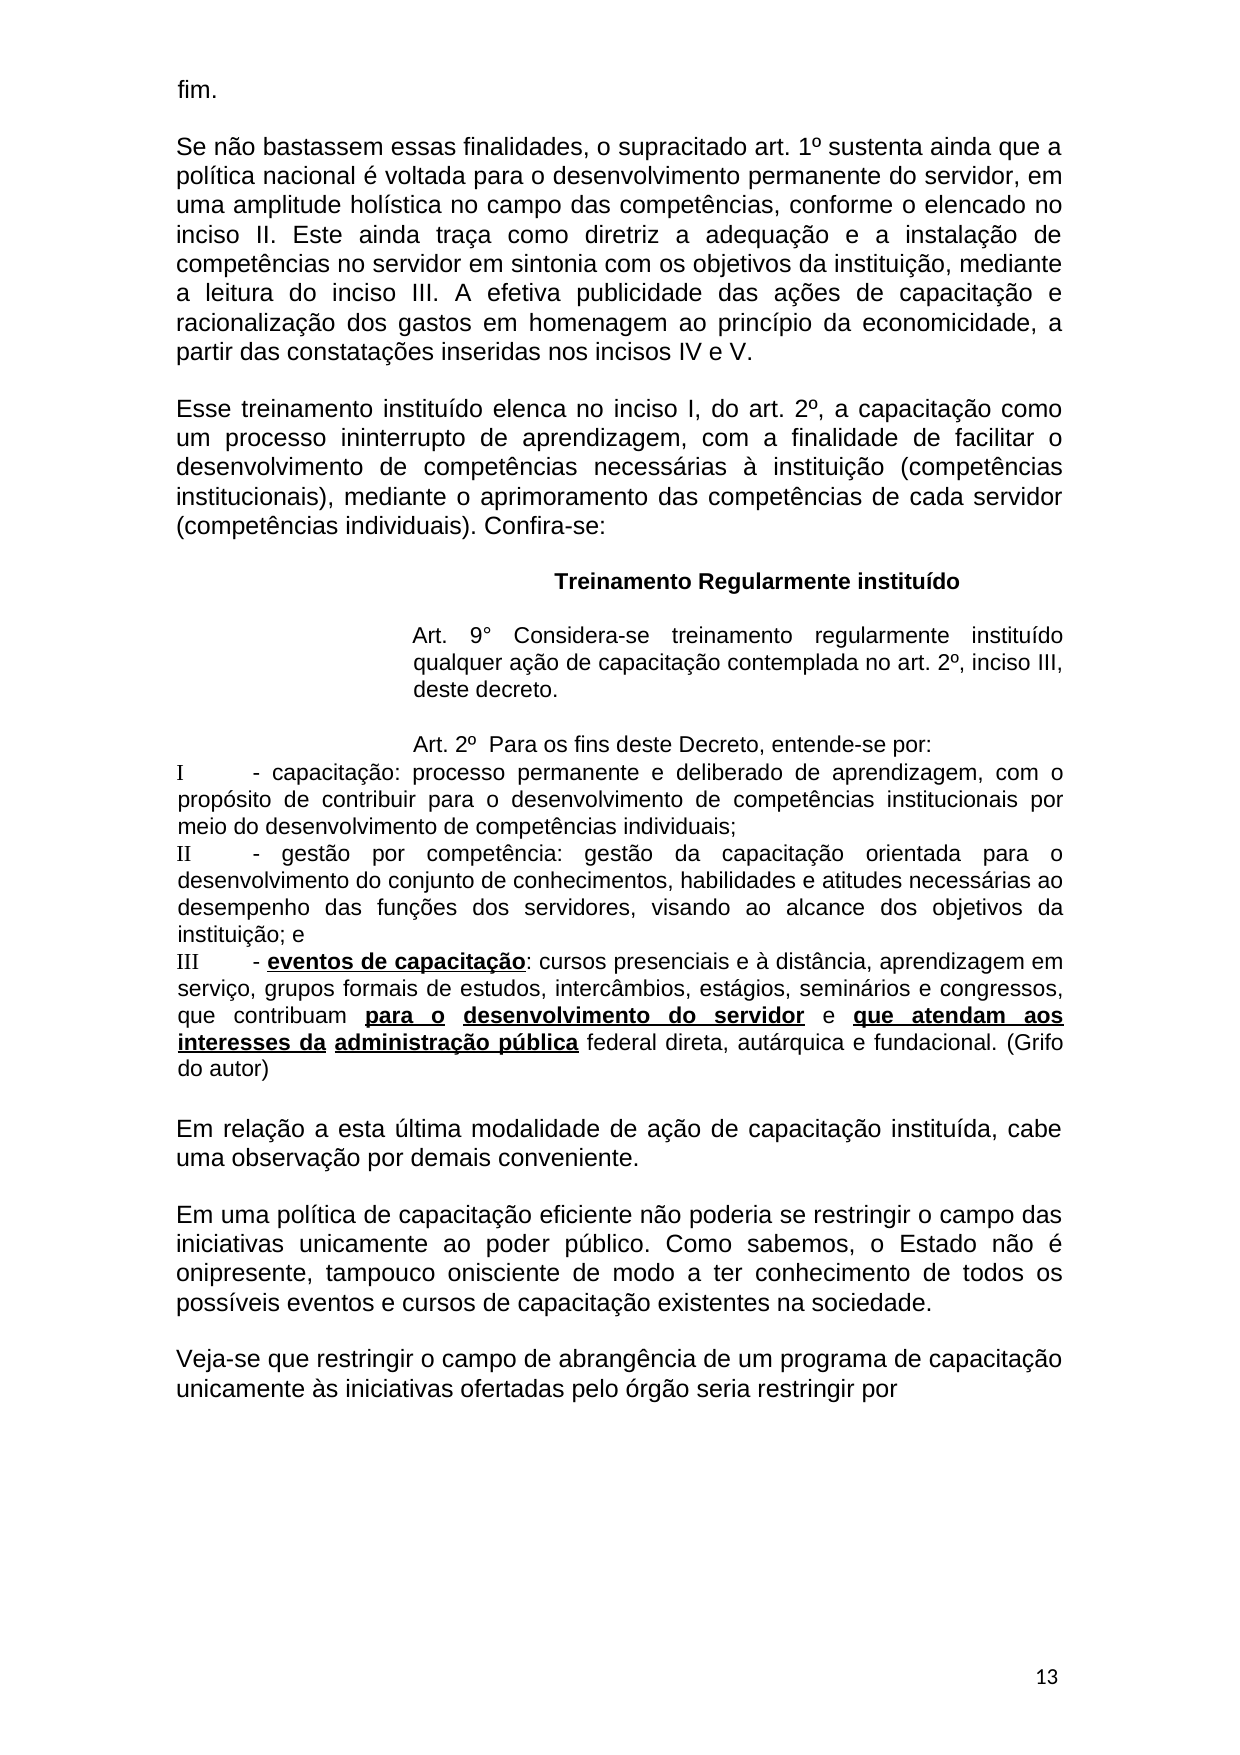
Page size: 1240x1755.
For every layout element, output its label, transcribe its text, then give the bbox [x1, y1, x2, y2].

text Art. 2º Para os fins deste Decreto, entende-se por: [413, 731, 1063, 757]
text Em uma política de capacitação eficiente não poderia se restringir o campo das iniciativas unicamente ao poder público. Como sabemos, o Estado não é onipresente, tampouco onisciente de modo a ter conhecimento de todos os possíveis eventos e cursos de capacitação existentes na sociedade. [176, 1200, 1064, 1316]
text Veja-se que restringir o campo de abrangência de um programa de capacitação unicamente às iniciativas ofertadas pelo órgão seria restringir por [176, 1344, 1064, 1402]
text Art. 9° Considera-se treinamento regularmente instituído qualquer ação de capacitação contemplada no art. 2º, inciso III, deste decreto. [412, 622, 1064, 702]
list - eventos de capacitação: cursos presenciais e à distância, aprendizagem em serviço, grupos formais de estudos, intercâmbios, estágios, seminários e congressos, que contribuam para o desenvolvimento do servidor e que atendam aos interesses da administração pública federal direta, autárquica e fundacional. (Grifo do autor) [176, 948, 1064, 1082]
subtitle Treinamento Regularmente instituído [554, 568, 1064, 594]
list - capacitação: processo permanente e deliberado de aprendizagem, com o propósito de contribuir para o desenvolvimento de competências institucionais por meio do desenvolvimento de competências individuais; [176, 759, 1064, 839]
text Esse treinamento instituído elenca no inciso I, do art. 2º, a capacitação como um processo ininterrupto de aprendizagem, com a finalidade de facilitar o desenvolvimento de competências necessárias à instituição (competências institucionais), mediante o aprimoramento das competências de cada servidor (competências individuais). Confira-se: [176, 394, 1064, 539]
text Se não bastassem essas finalidades, o supracitado art. 1º sustenta ainda que a política nacional é voltada para o desenvolvimento permanente do servidor, em uma amplitude holística no campo das competências, conforme o elencado no inciso II. Este ainda traça como diretriz a adequação e a instalação de competências no servidor em sintonia com os objetivos da instituição, mediante a leitura do inciso III. A efetiva publicidade das ações de capacitação e racionalização dos gastos em homenagem ao princípio da economicidade, a partir das constatações inseridas nos incisos IV e V. [176, 132, 1064, 366]
text Em relação a esta última modalidade de ação de capacitação instituída, cabe uma observação por demais conveniente. [176, 1113, 1064, 1172]
text fim. [176, 75, 1064, 104]
list - gestão por competência: gestão da capacitação orientada para o desenvolvimento do conjunto de conhecimentos, habilidades e atitudes necessárias ao desempenho das funções dos servidores, visando ao alcance dos objetivos da instituição; e [176, 840, 1064, 947]
